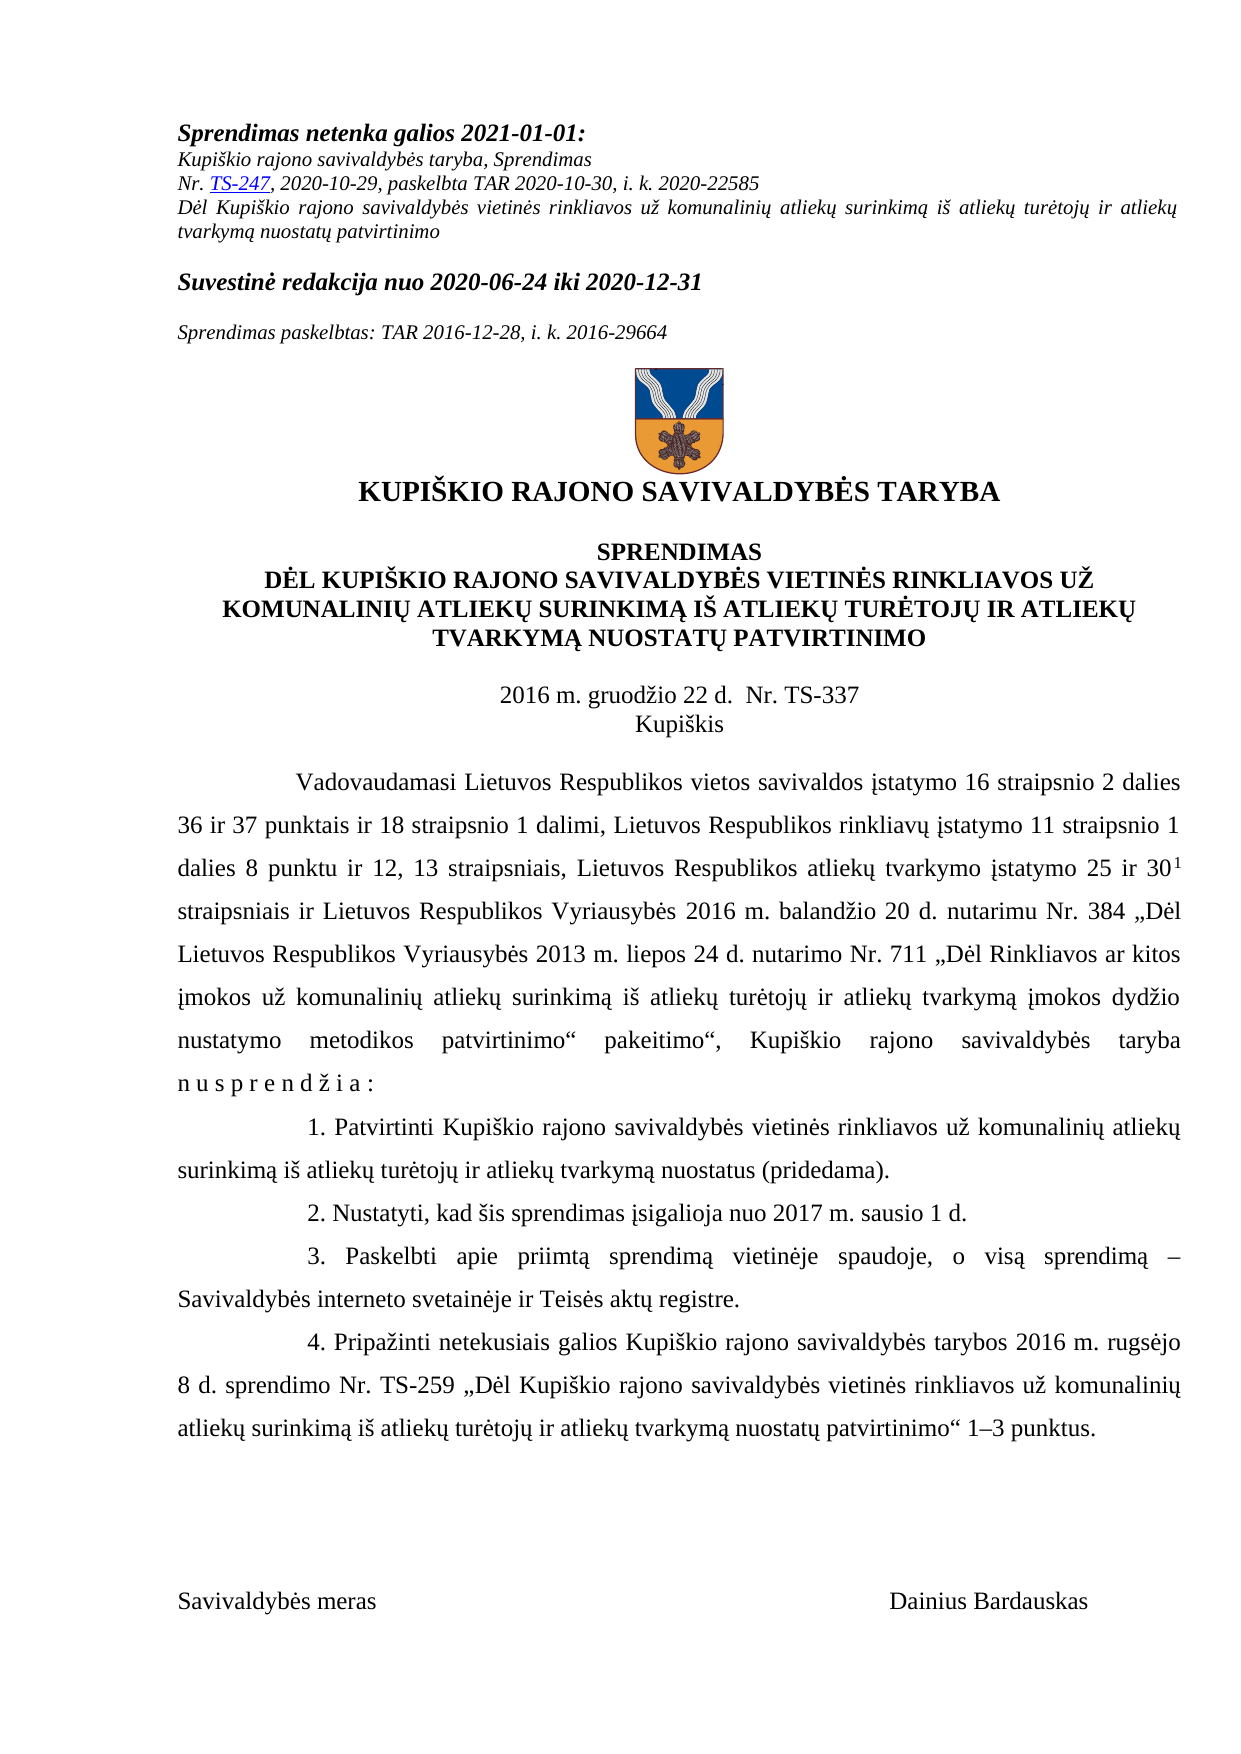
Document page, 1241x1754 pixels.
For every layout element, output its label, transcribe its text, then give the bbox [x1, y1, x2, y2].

text Vadovaudamasi Lietuvos Respublikos vietos savivaldos įstatymo 16 straipsnio 2 dalies 36 ir 37 punktais ir 18 straipsnio 1 dalimi, Lietuvos Respublikos rinkliavų įstatymo 11 straipsnio 1 dalies 8 punktu ir 12, 13 straipsniais, Lietuvos Respublikos atliekų tvarkymo įstatymo 25 ir 301 straipsniais ir Lietuvos Respublikos Vyriausybės 2016 m. balandžio 20 d. nutarimu Nr. 384 „Dėl Lietuvos Respublikos Vyriausybės 2013 m. liepos 24 d. nutarimo Nr. 711 „Dėl Rinkliavos ar kitos įmokos už komunalinių atliekų surinkimą iš atliekų turėtojų ir atliekų tvarkymą įmokos dydžio nustatymo metodikos patvirtinimo“ pakeitimo“, Kupiškio rajono savivaldybės taryba nusprendžia: [177, 767, 1181, 1097]
text KUPIŠKIO RAJONO SAVIVALDYBĖS TARYBA [177, 474, 1181, 508]
text 3. Paskelbti apie priimtą sprendimą vietinėje spaudoje, o visą sprendimą – Savivaldybės interneto svetainėje ir Teisės aktų registre. [177, 1241, 1181, 1313]
text Suvestinė redakcija nuo 2020-06-24 iki 2020-12-31 [177, 267, 1181, 296]
text SPRENDIMAS [177, 537, 1181, 565]
text Nr. TS-247, 2020-10-29, paskelbta TAR 2020-10-30, i. k. 2020-22585 [177, 171, 1181, 195]
text Savivaldybės meras Dainius Bardauskas [177, 1586, 1181, 1615]
text Kupiškis [177, 709, 1181, 738]
text 1. Patvirtinti Kupiškio rajono savivaldybės vietinės rinkliavos už komunalinių atliekų surinkimą iš atliekų turėtojų ir atliekų tvarkymą nuostatus (pridedama). [177, 1112, 1181, 1183]
text 4. Pripažinti netekusiais galios Kupiškio rajono savivaldybės tarybos 2016 m. rugsėjo 8 d. sprendimo Nr. TS-259 „Dėl Kupiškio rajono savivaldybės vietinės rinkliavos už komunalinių atliekų surinkimą iš atliekų turėtojų ir atliekų tvarkymą nuostatų patvirtinimo“ 1–3 punktus. [177, 1327, 1181, 1442]
text Sprendimas paskelbtas: TAR 2016-12-28, i. k. 2016-29664 [177, 320, 1181, 344]
text 2016 m. gruodžio 22 d. Nr. TS-337 [177, 680, 1181, 709]
text Kupiškio rajono savivaldybės taryba, Sprendimas [177, 147, 1181, 171]
text Dėl Kupiškio rajono savivaldybės vietinės rinkliavos už komunalinių atliekų surinkimą iš atliekų turėtojų ir atliekų tvarkymą nuostatų patvirtinimo [177, 195, 1181, 243]
text 2. Nustatyti, kad šis sprendimas įsigalioja nuo 2017 m. sausio 1 d. [177, 1198, 1181, 1227]
text Sprendimas netenka galios 2021-01-01: [177, 118, 1181, 147]
text DĖL KUPIŠKIO RAJONO SAVIVALDYBĖS VIETINĖS RINKLIAVOS UŽ KOMUNALINIŲ ATLIEKŲ SURINKIMĄ IŠ ATLIEKŲ TURĖTOJŲ IR ATLIEKŲ TVARKYMĄ NUOSTATŲ PATVIRTINIMO [177, 565, 1181, 652]
